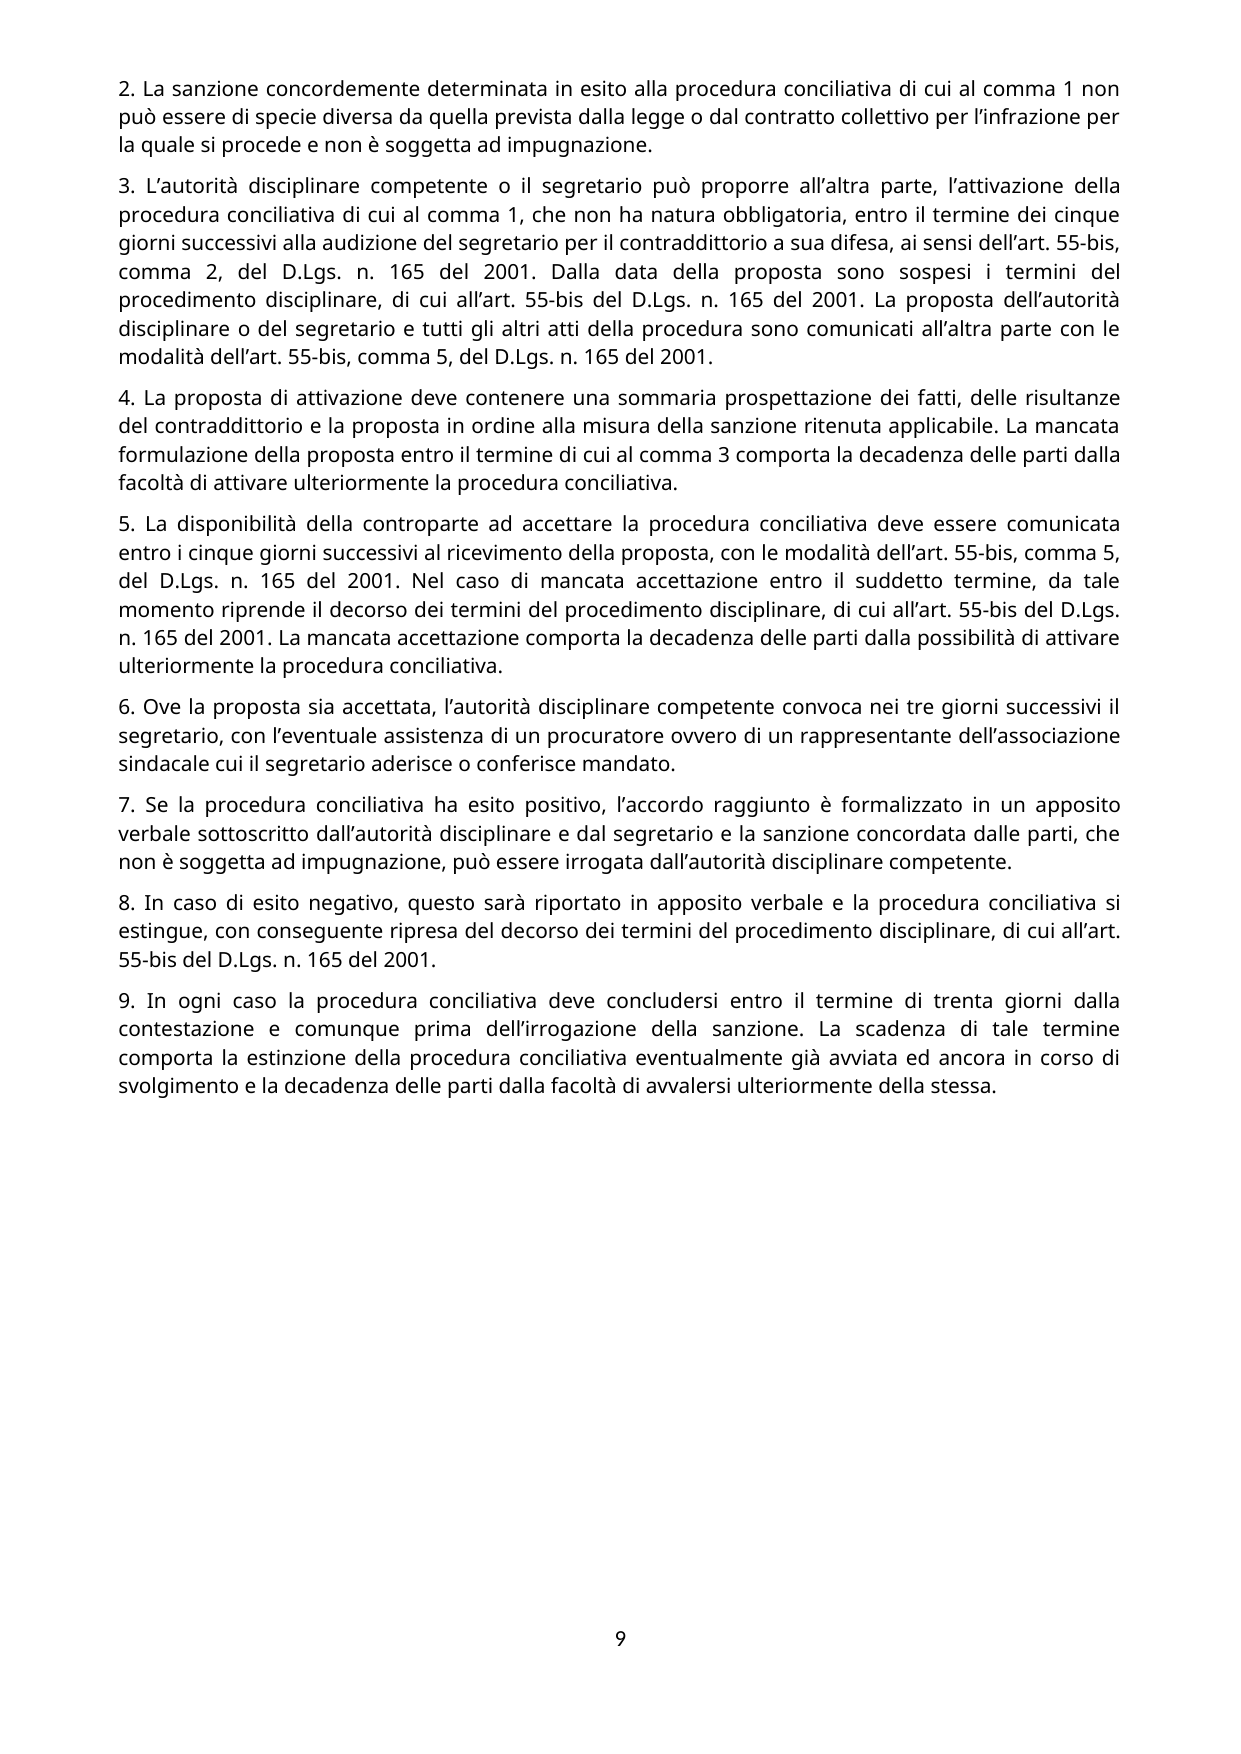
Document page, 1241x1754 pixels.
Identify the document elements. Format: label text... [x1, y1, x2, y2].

text 6. Ove la proposta sia accettata, l’autorità disciplinare competente convoca nei tre giorni successivi il segretario, con l’eventuale assistenza di un procuratore ovvero di un rappresentante dell’associazione sindacale cui il segretario aderisce o conferisce mandato. [118, 692, 1122, 778]
text 5. La disponibilità della controparte ad accettare la procedura conciliativa deve essere comunicata entro i cinque giorni successivi al ricevimento della proposta, con le modalità dell’art. 55-bis, comma 5, del D.Lgs. n. 165 del 2001. Nel caso di mancata accettazione entro il suddetto termine, da tale momento riprende il decorso dei termini del procedimento disciplinare, di cui all’art. 55-bis del D.Lgs. n. 165 del 2001. La mancata accettazione comporta la decadenza delle parti dalla possibilità di attivare ulteriormente la procedura conciliativa. [118, 509, 1122, 680]
text 7. Se la procedura conciliativa ha esito positivo, l’accordo raggiunto è formalizzato in un apposito verbale sottoscritto dall’autorità disciplinare e dal segretario e la sanzione concordata dalle parti, che non è soggetta ad impugnazione, può essere irrogata dall’autorità disciplinare competente. [118, 790, 1122, 876]
text 8. In caso di esito negativo, questo sarà riportato in apposito verbale e la procedura conciliativa si estingue, con conseguente ripresa del decorso dei termini del procedimento disciplinare, di cui all’art. 55-bis del D.Lgs. n. 165 del 2001. [118, 888, 1122, 973]
text 2. La sanzione concordemente determinata in esito alla procedura conciliativa di cui al comma 1 non può essere di specie diversa da quella prevista dalla legge o dal contratto collettivo per l’infrazione per la quale si procede e non è soggetta ad impugnazione. [118, 74, 1122, 159]
text 4. La proposta di attivazione deve contenere una sommaria prospettazione dei fatti, delle risultanze del contraddittorio e la proposta in ordine alla misura della sanzione ritenuta applicabile. La mancata formulazione della proposta entro il termine di cui al comma 3 comporta la decadenza delle parti dalla facoltà di attivare ulteriormente la procedura conciliativa. [118, 383, 1122, 497]
text 9. In ogni caso la procedura conciliativa deve concludersi entro il termine di trenta giorni dalla contestazione e comunque prima dell’irrogazione della sanzione. La scadenza di tale termine comporta la estinzione della procedura conciliativa eventualmente già avviata ed ancora in corso di svolgimento e la decadenza delle parti dalla facoltà di avvalersi ulteriormente della stessa. [118, 986, 1122, 1100]
text 3. L’autorità disciplinare competente o il segretario può proporre all’altra parte, l’attivazione della procedura conciliativa di cui al comma 1, che non ha natura obbligatoria, entro il termine dei cinque giorni successivi alla audizione del segretario per il contraddittorio a sua difesa, ai sensi dell’art. 55-bis, comma 2, del D.Lgs. n. 165 del 2001. Dalla data della proposta sono sospesi i termini del procedimento disciplinare, di cui all’art. 55-bis del D.Lgs. n. 165 del 2001. La proposta dell’autorità disciplinare o del segretario e tutti gli altri atti della procedura sono comunicati all’altra parte con le modalità dell’art. 55-bis, comma 5, del D.Lgs. n. 165 del 2001. [118, 172, 1122, 371]
